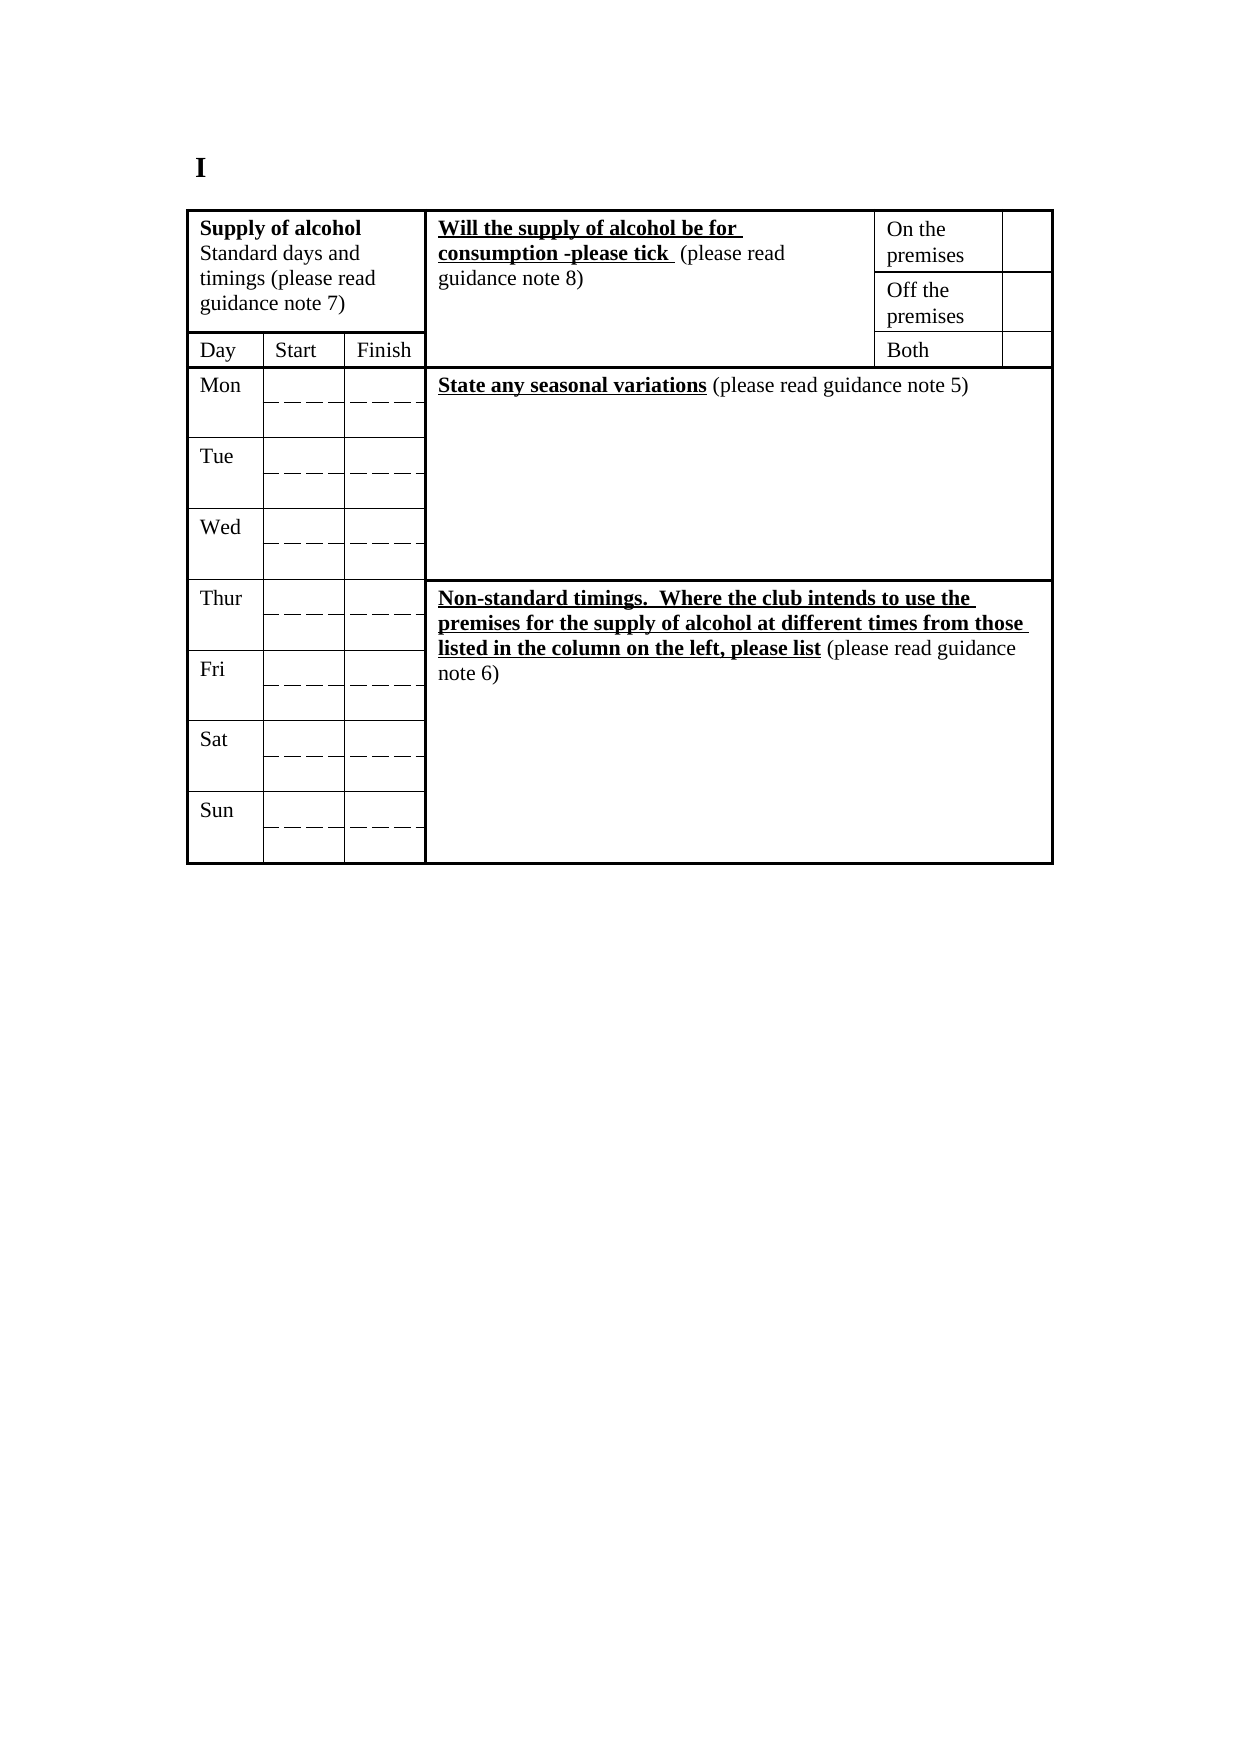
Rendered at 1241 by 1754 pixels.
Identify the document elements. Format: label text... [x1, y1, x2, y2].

table_cell [1003, 332, 1051, 366]
table_cell [345, 369, 424, 402]
table_cell [345, 402, 424, 437]
table_cell [264, 438, 344, 472]
table_cell Thur [189, 580, 263, 649]
table_cell [264, 369, 344, 402]
table_cell [345, 614, 424, 649]
table_cell Both [875, 332, 1002, 366]
table_cell State any seasonal variations (please read guidance note 5) [427, 369, 1051, 579]
table_cell [264, 509, 344, 543]
table_header On the premises [875, 212, 1002, 271]
table_cell [264, 402, 344, 437]
table_cell [345, 543, 424, 579]
table_cell [345, 685, 424, 720]
table_cell Off the premises [875, 273, 1002, 331]
table_cell Day [189, 334, 263, 366]
table_cell Wed [189, 509, 263, 579]
table_cell Fri [189, 651, 263, 720]
table_cell [345, 580, 424, 614]
table_cell Start [264, 334, 344, 366]
table_cell Mon [189, 369, 263, 437]
table_cell [264, 756, 344, 791]
table_cell [264, 651, 344, 685]
table_cell [264, 721, 344, 756]
table_header Will the supply of alcohol be for consumption -please tick (please read guidance note 8) [427, 212, 874, 366]
table_cell [345, 827, 424, 862]
table_cell [345, 651, 424, 685]
table_cell [345, 792, 424, 827]
table_cell [264, 543, 344, 579]
table_header [1003, 212, 1051, 271]
table_cell Non-standard timings. Where the club intends to use the premises for the supply of alcohol at different times from those listed in the column on the left, please list (please read guidance note 6) [427, 582, 1051, 862]
table_cell [264, 827, 344, 862]
table_cell Sat [189, 721, 263, 791]
table_cell [264, 685, 344, 720]
table_cell Finish [345, 334, 424, 366]
table_cell [345, 438, 424, 472]
text I [187, 150, 1053, 183]
table_cell [264, 473, 344, 508]
table_cell [1003, 273, 1051, 331]
table_cell [264, 614, 344, 649]
table_header Supply of alcohol Standard days and timings (please read guidance note 7) [189, 212, 424, 331]
table_cell [345, 473, 424, 508]
table_cell Sun [189, 792, 263, 862]
table_cell [345, 756, 424, 791]
table_cell [264, 580, 344, 614]
table_cell [345, 509, 424, 543]
table_cell [345, 721, 424, 756]
table_cell Tue [189, 438, 263, 508]
table_cell [264, 792, 344, 827]
